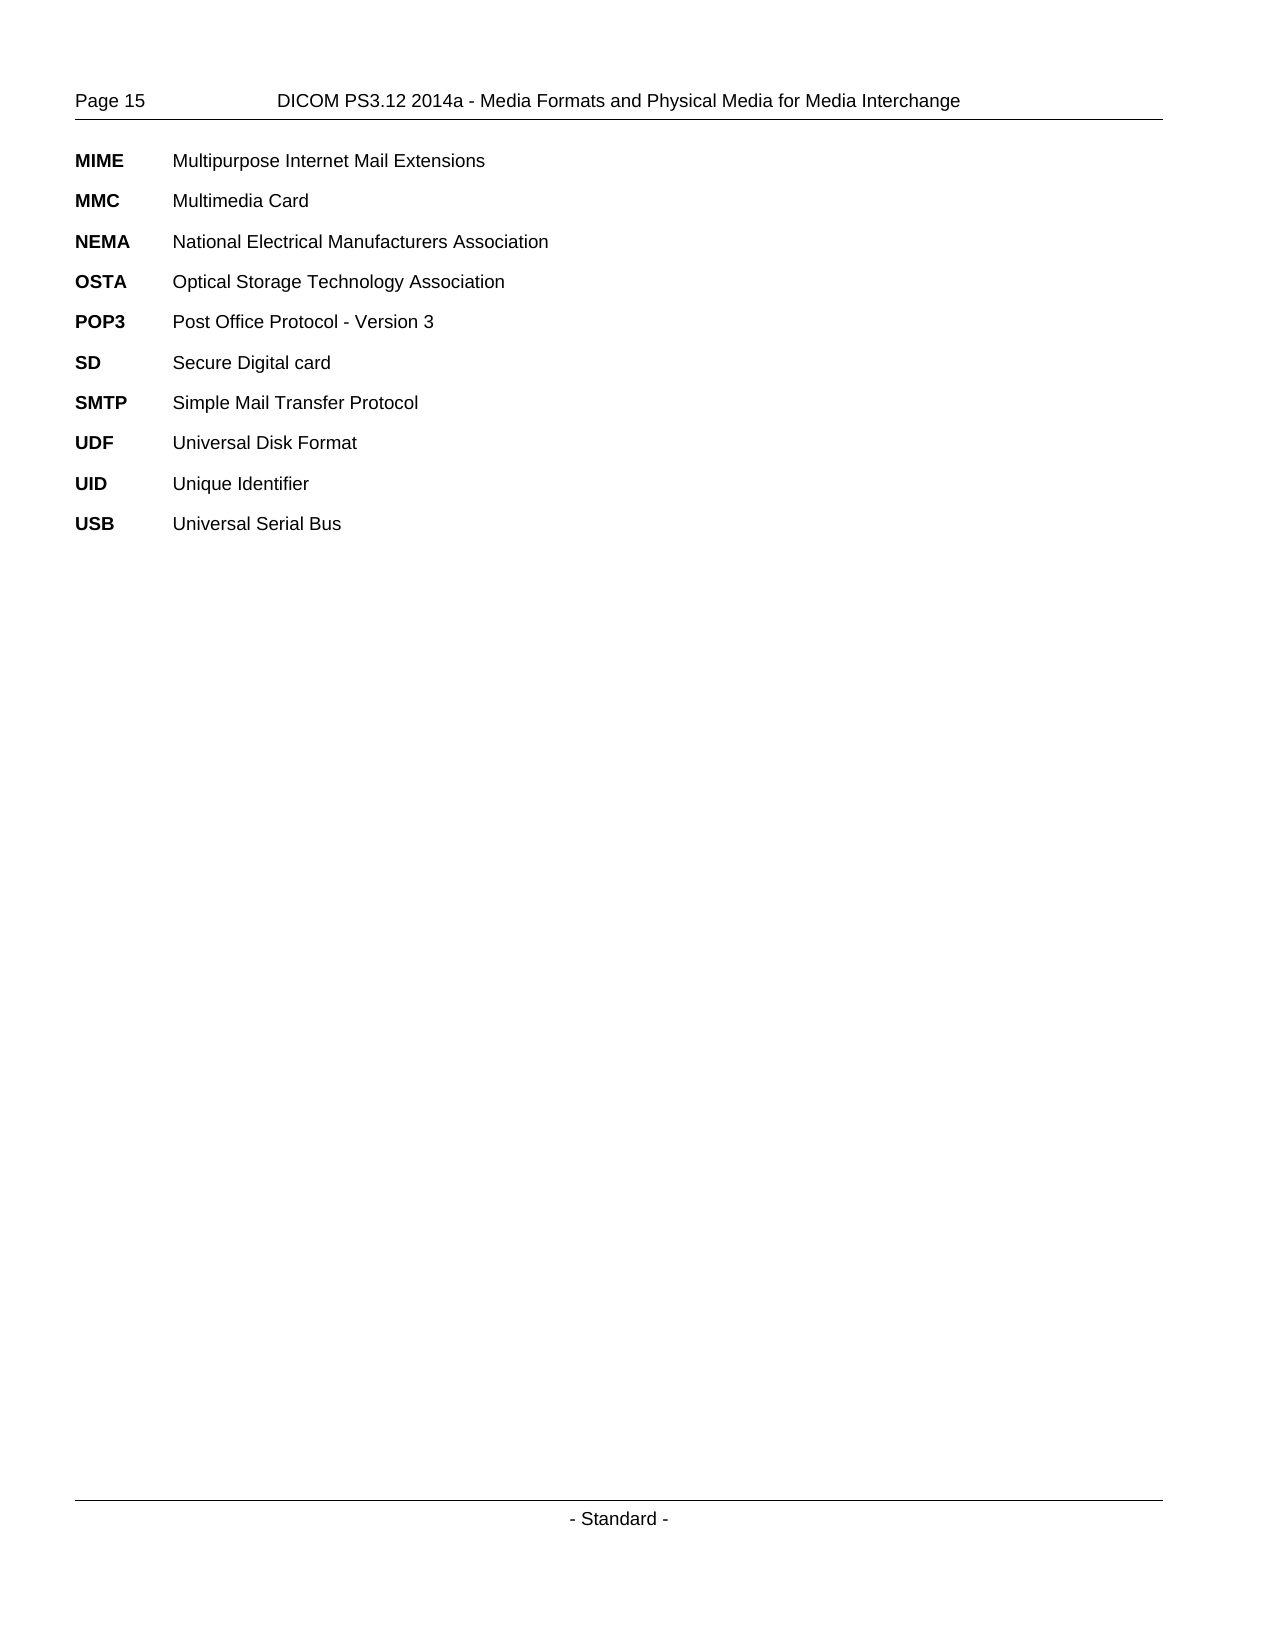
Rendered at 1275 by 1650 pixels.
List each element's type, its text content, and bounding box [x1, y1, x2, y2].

text MMC Multimedia Card [75, 190, 1162, 212]
text UDF Universal Disk Format [75, 432, 1162, 454]
text UID Unique Identifier [75, 472, 1162, 494]
text MIME Multipurpose Internet Mail Extensions [75, 150, 1162, 172]
text NEMA National Electrical Manufacturers Association [75, 231, 1162, 252]
text OSTA Optical Storage Technology Association [75, 271, 1162, 292]
text POP3 Post Office Protocol - Version 3 [75, 311, 1162, 333]
text SMTP Simple Mail Transfer Protocol [75, 392, 1162, 413]
text USB Universal Serial Bus [75, 513, 1162, 534]
text SD Secure Digital card [75, 352, 1162, 373]
